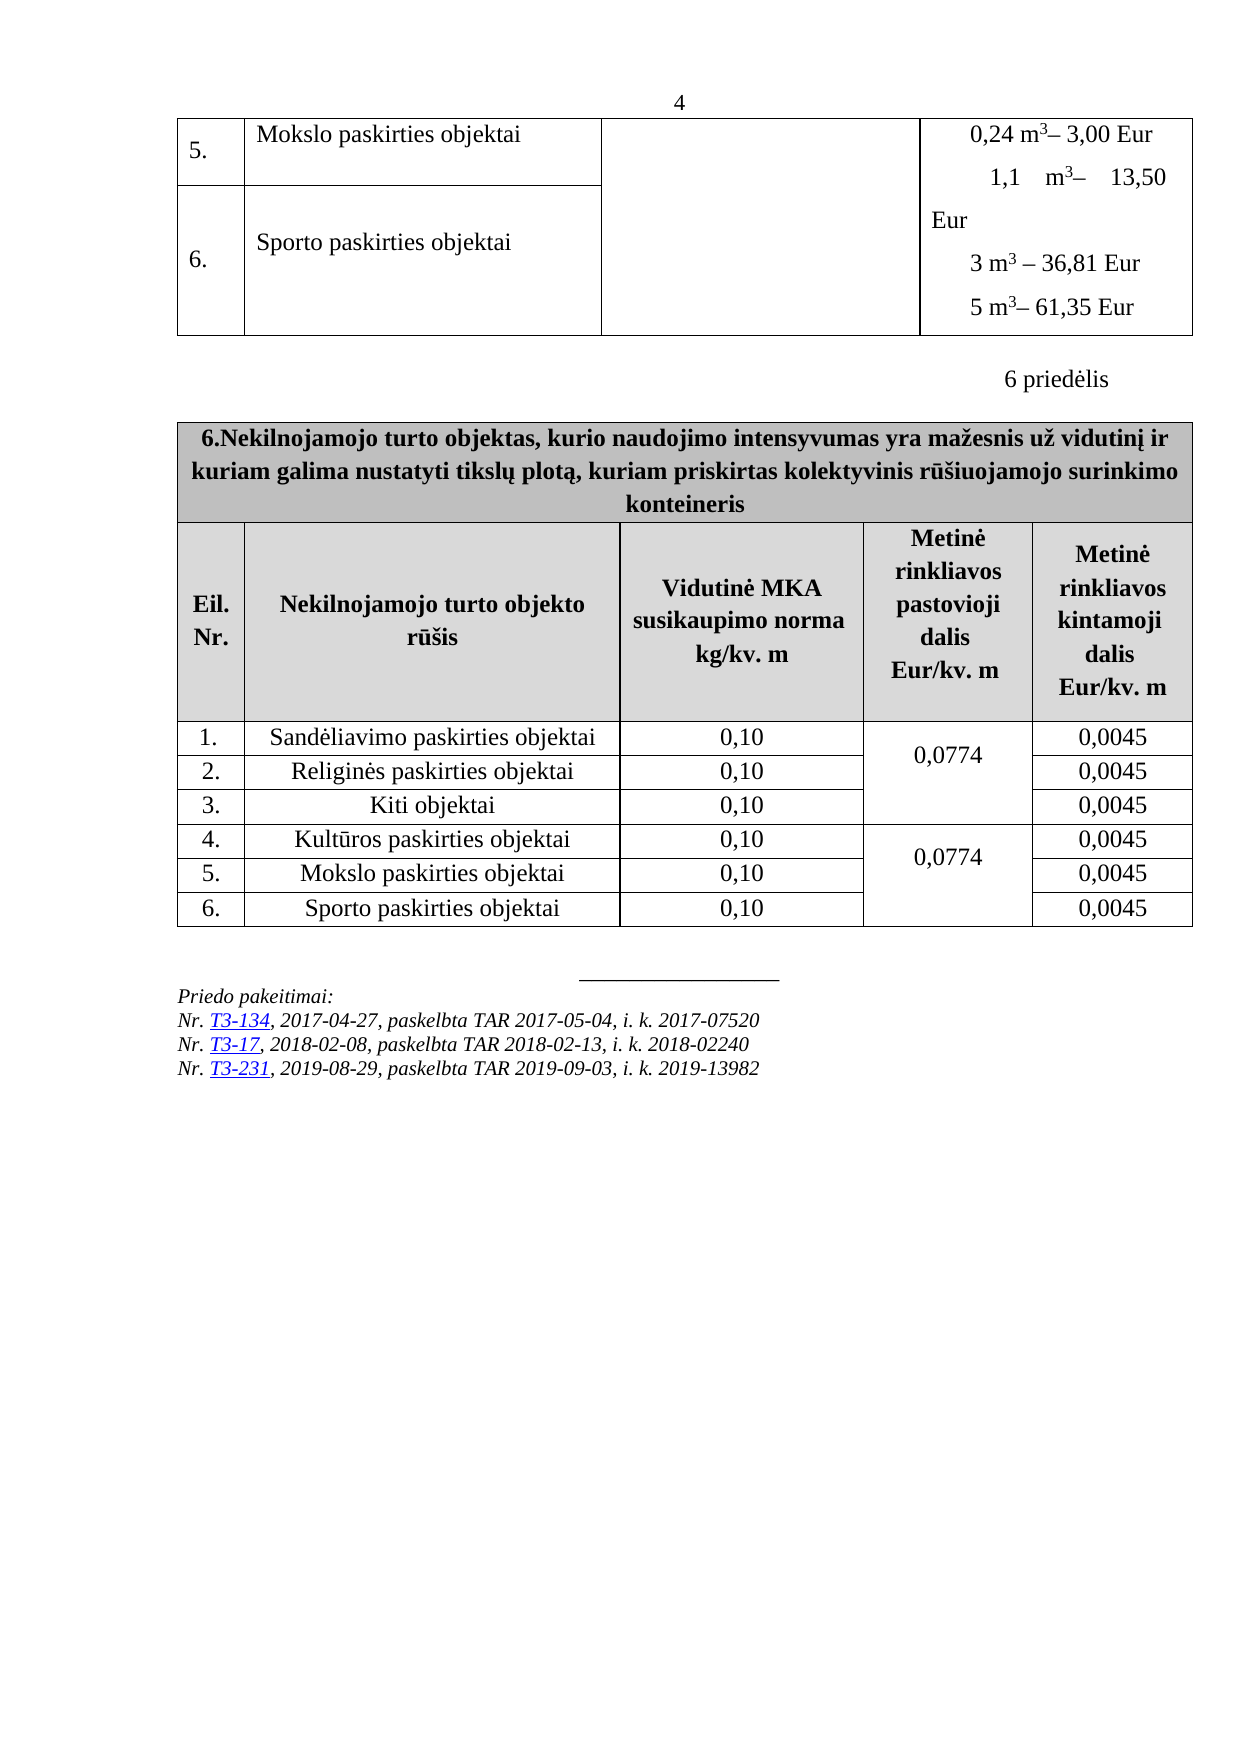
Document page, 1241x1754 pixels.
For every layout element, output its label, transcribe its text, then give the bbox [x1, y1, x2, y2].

text Nr. T3-134, 2017-04-27, paskelbta TAR 2017-05-04, i. k. 2017-07520 [177, 1008, 1181, 1032]
table_cell Mokslo paskirties objektai [245, 859, 619, 892]
table_cell 2. [178, 756, 244, 789]
text Priedo pakeitimai: [177, 984, 1181, 1008]
text Nr. T3-17, 2018-02-08, paskelbta TAR 2018-02-13, i. k. 2018-02240 [177, 1032, 1181, 1056]
table_cell 3. [178, 790, 244, 823]
table_cell 0,10 [621, 893, 863, 926]
table_cell 0,0045 [1033, 722, 1192, 755]
table_cell 5. [178, 859, 244, 892]
table_cell Sandėliavimo paskirties objektai [245, 722, 619, 755]
table_cell Metinė rinkliavos kintamoji dalis Eur/kv. m [1033, 523, 1192, 721]
table_cell Mokslo paskirties objektai [245, 119, 601, 185]
table_cell Kultūros paskirties objektai [245, 825, 619, 857]
table_cell 0,10 [621, 859, 863, 892]
table_cell 0,10 [621, 825, 863, 857]
table_cell Kiti objektai [245, 790, 619, 823]
table_header 6.Nekilnojamojo turto objektas, kurio naudojimo intensyvumas yra mažesnis už vidutinį ir kuriam galima nustatyti tikslų plotą, kuriam priskirtas kolektyvinis rūšiuojamojo surinkimo konteineris [178, 423, 1192, 522]
table_cell 0,0045 [1033, 825, 1192, 857]
table_cell 5. [178, 119, 244, 185]
table_cell 0,0774 [864, 825, 1032, 926]
table_cell 6. [178, 186, 244, 335]
text 6 priedėlis [1004, 364, 1181, 393]
table_cell Sporto paskirties objektai [245, 893, 619, 926]
table_cell Religinės paskirties objektai [245, 756, 619, 789]
table_cell 6. [178, 893, 244, 926]
table_cell 0,10 [621, 756, 863, 789]
table_cell 0,0045 [1033, 756, 1192, 789]
table_cell 1. [178, 722, 244, 755]
table_cell 0,10 [621, 722, 863, 755]
table_cell Sporto paskirties objektai [245, 186, 601, 335]
table_cell [602, 119, 919, 335]
table_cell 0,0045 [1033, 893, 1192, 926]
table_cell 0,10 [621, 790, 863, 823]
table_cell 0,0045 [1033, 790, 1192, 823]
table_cell Nekilnojamojo turto objekto rūšis [245, 523, 619, 721]
text ________________ [177, 955, 1181, 984]
table_cell Eil. Nr. [178, 523, 244, 721]
table_cell Vidutinė MKA susikaupimo norma kg/kv. m [621, 523, 863, 721]
table_cell 0,24 m3– 3,00 Eur 1,1 m3– 13,50 Eur 3 m3 – 36,81 Eur 5 m3– 61,35 Eur [921, 119, 1192, 335]
text Nr. T3-231, 2019-08-29, paskelbta TAR 2019-09-03, i. k. 2019-13982 [177, 1056, 1181, 1080]
table_cell 4. [178, 825, 244, 857]
table_cell 0,0774 [864, 722, 1032, 823]
table_cell Metinė rinkliavos pastovioji dalis Eur/kv. m [864, 523, 1032, 721]
table_cell 0,0045 [1033, 859, 1192, 892]
